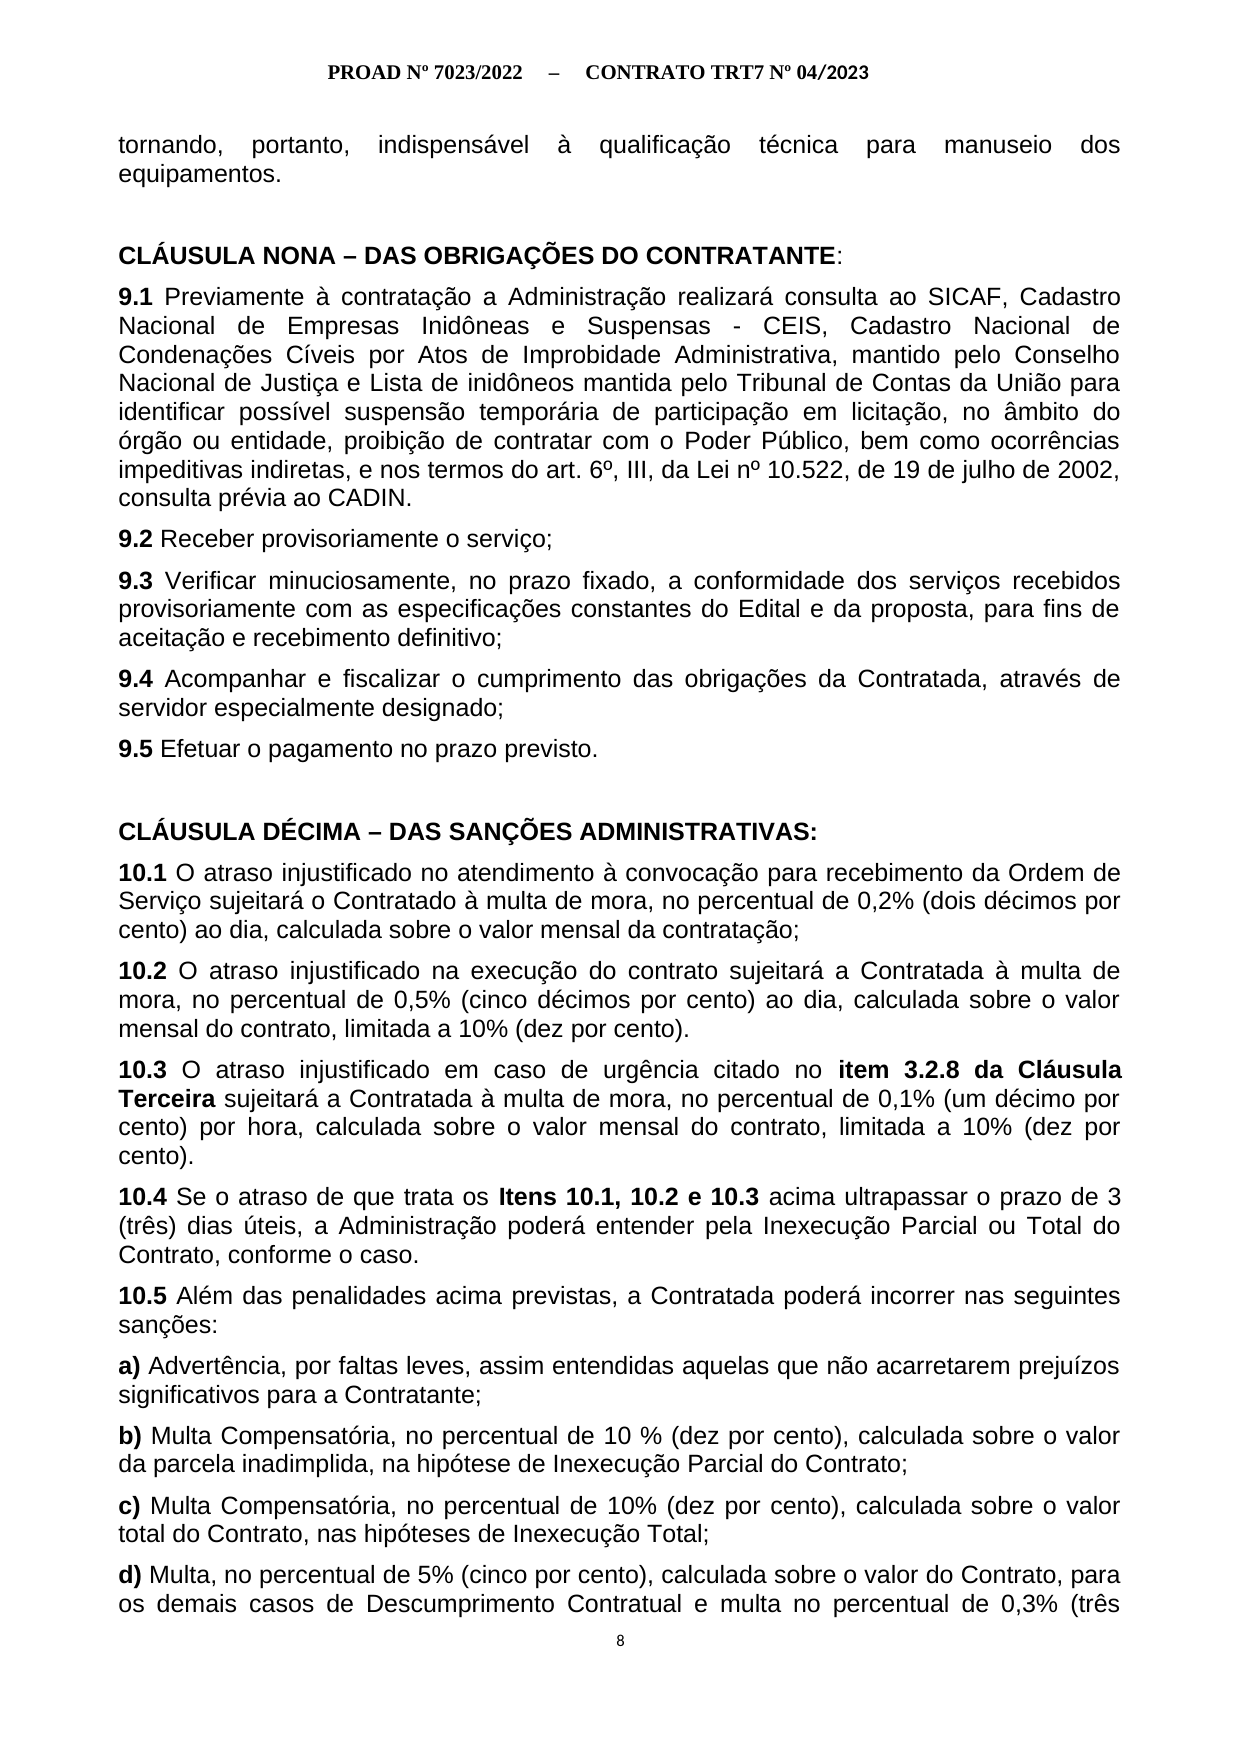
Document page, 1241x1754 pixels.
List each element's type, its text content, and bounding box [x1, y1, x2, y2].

text b) Multa Compensatória, no percentual de 10 % (dez por cento), calculada sobre o valor da parcela inadimplida, na hipótese de Inexecução Parcial do Contrato; [118, 1421, 1122, 1478]
text tornando, portanto, indispensável à qualificação técnica para manuseio dos equipamentos. [118, 130, 1122, 187]
text a) Advertência, por faltas leves, assim entendidas aquelas que não acarretarem prejuízos significativos para a Contratante; [118, 1351, 1122, 1408]
text 10.5 Além das penalidades acima previstas, a Contratada poderá incorrer nas seguintes sanções: [118, 1281, 1122, 1338]
text 9.1 Previamente à contratação a Administração realizará consulta ao SICAF, Cadastro Nacional de Empresas Inidôneas e Suspensas - CEIS, Cadastro Nacional de Condenações Cíveis por Atos de Improbidade Administrativa, mantido pelo Conselho Nacional de Justiça e Lista de inidôneos mantida pelo Tribunal de Contas da União para identificar possível suspensão temporária de participação em licitação, no âmbito do órgão ou entidade, proibição de contratar com o Poder Público, bem como ocorrências impeditivas indiretas, e nos termos do art. 6º, III, da Lei nº 10.522, de 19 de julho de 2002, consulta prévia ao CADIN. [118, 282, 1122, 512]
text 10.4 Se o atraso de que trata os Itens 10.1, 10.2 e 10.3 acima ultrapassar o prazo de 3 (três) dias úteis, a Administração poderá entender pela Inexecução Parcial ou Total do Contrato, conforme o caso. [118, 1182, 1122, 1268]
text 10.2 O atraso injustificado na execução do contrato sujeitará a Contratada à multa de mora, no percentual de 0,5% (cinco décimos por cento) ao dia, calculada sobre o valor mensal do contrato, limitada a 10% (dez por cento). [118, 956, 1122, 1042]
text 9.5 Efetuar o pagamento no prazo previsto. [118, 734, 1122, 763]
text 9.3 Verificar minuciosamente, no prazo fixado, a conformidade dos serviços recebidos provisoriamente com as especificações constantes do Edital e da proposta, para fins de aceitação e recebimento definitivo; [118, 566, 1122, 652]
text CLÁUSULA NONA – DAS OBRIGAÇÕES DO CONTRATANTE: [118, 241, 1122, 270]
text d) Multa, no percentual de 5% (cinco por cento), calculada sobre o valor do Contrato, para os demais casos de Descumprimento Contratual e multa no percentual de 0,3% (três [118, 1561, 1122, 1618]
text 9.2 Receber provisoriamente o serviço; [118, 524, 1122, 553]
text 9.4 Acompanhar e fiscalizar o cumprimento das obrigações da Contratada, através de servidor especialmente designado; [118, 664, 1122, 722]
text 10.3 O atraso injustificado em caso de urgência citado no item 3.2.8 da Cláusula Terceira sujeitará a Contratada à multa de mora, no percentual de 0,1% (um décimo por cento) por hora, calculada sobre o valor mensal do contrato, limitada a 10% (dez por cento). [118, 1055, 1122, 1170]
text 10.1 O atraso injustificado no atendimento à convocação para recebimento da Ordem de Serviço sujeitará o Contratado à multa de mora, no percentual de 0,2% (dois décimos por cento) ao dia, calculada sobre o valor mensal da contratação; [118, 858, 1122, 944]
text CLÁUSULA DÉCIMA – DAS SANÇÕES ADMINISTRATIVAS: [118, 816, 1122, 845]
text c) Multa Compensatória, no percentual de 10% (dez por cento), calculada sobre o valor total do Contrato, nas hipóteses de Inexecução Total; [118, 1491, 1122, 1548]
